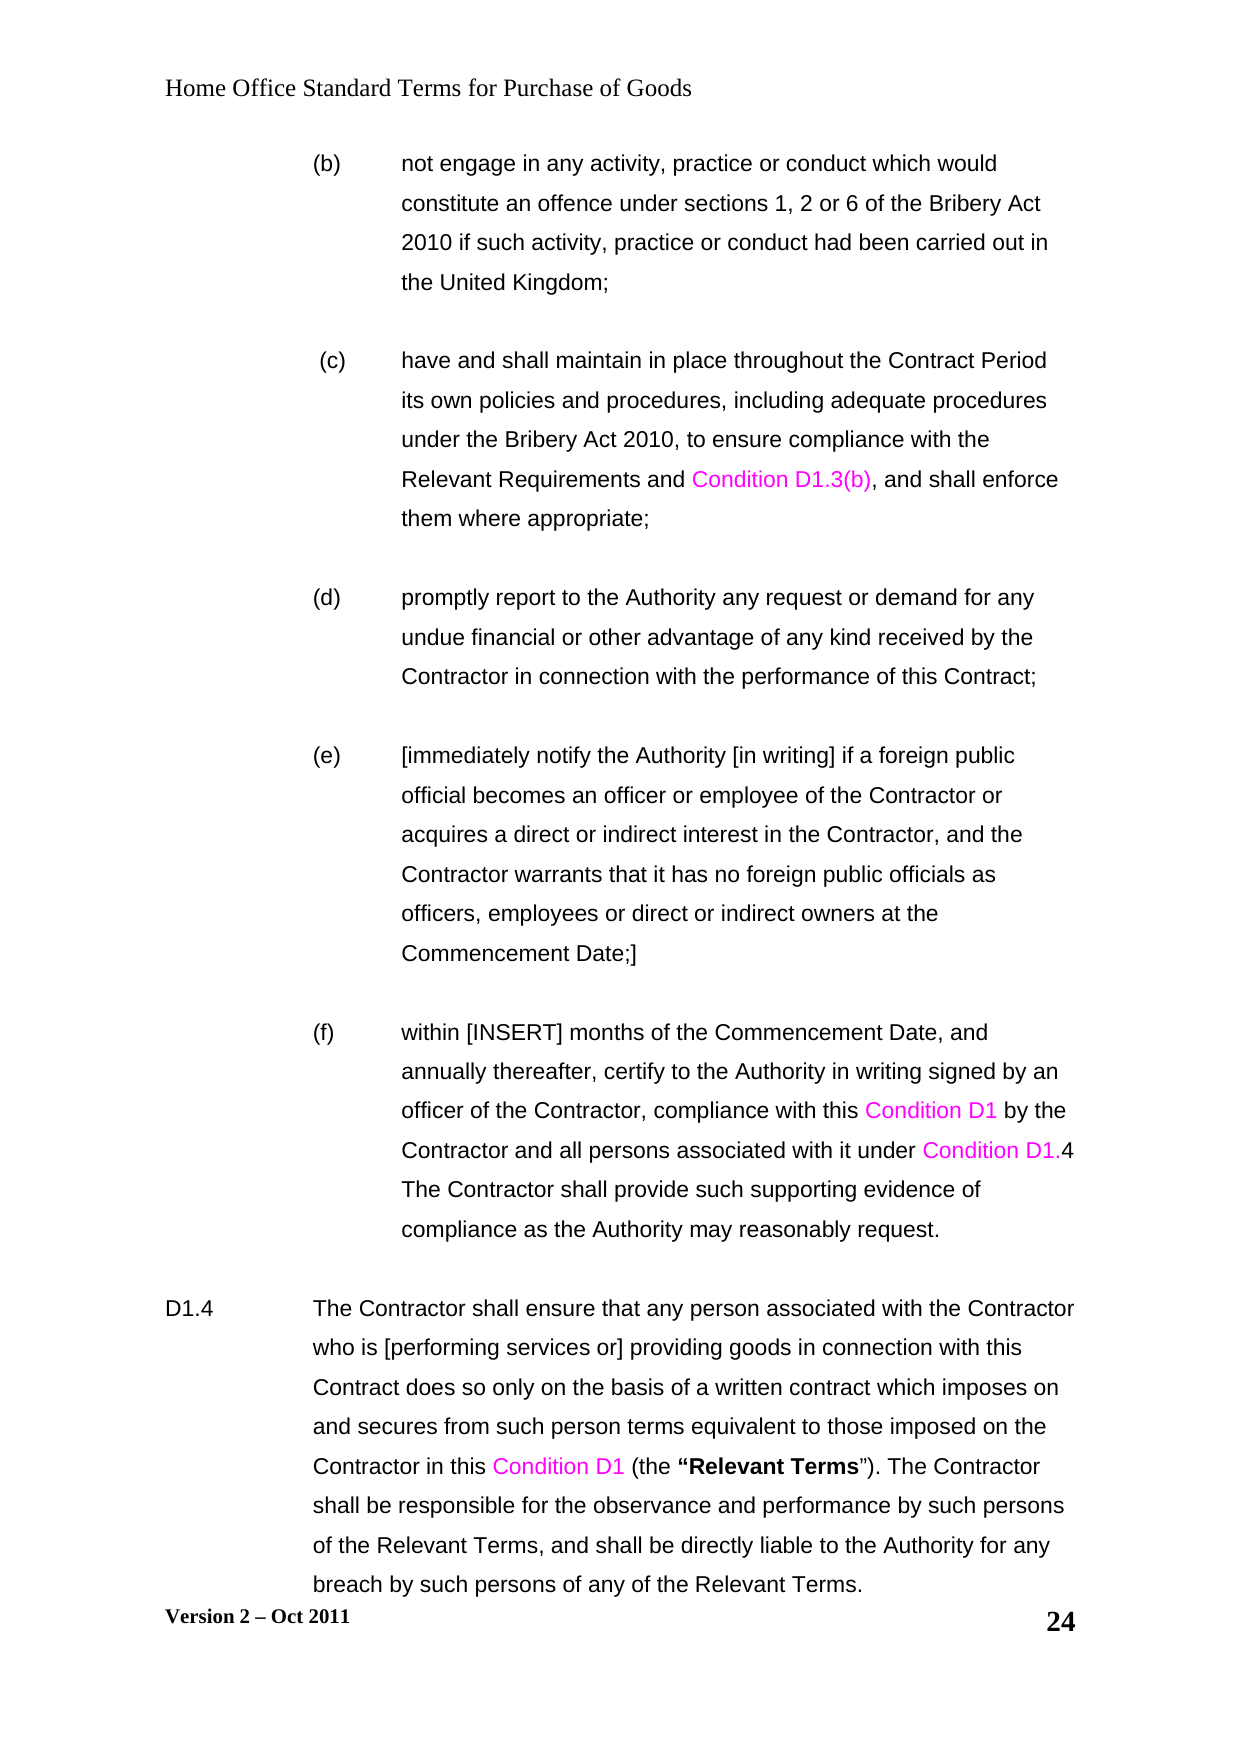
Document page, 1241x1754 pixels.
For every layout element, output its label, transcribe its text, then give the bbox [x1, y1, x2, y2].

text D1.4 The Contractor shall ensure that any person associated with the Contractor who is [performing services or] providing goods in connection with this Contract does so only on the basis of a written contract which imposes on and secures from such person terms equivalent to those imposed on the Contractor in this Condition D1 (the “Relevant Terms”). The Contractor shall be responsible for the observance and performance by such persons of the Relevant Terms, and shall be directly liable to the Authority for any breach by such persons of any of the Relevant Terms. [165, 1295, 1076, 1598]
text (b) not engage in any activity, practice or conduct which would constitute an offence under sections 1, 2 or 6 of the Bribery Act 2010 if such activity, practice or conduct had been carried out in the United Kingdom; [313, 150, 1076, 295]
text (f) within [INSERT] months of the Commencement Date, and annually thereafter, certify to the Authority in writing signed by an officer of the Contractor, compliance with this Condition D1 by the Contractor and all persons associated with it under Condition D1.4 The Contractor shall provide such supporting evidence of compliance as the Authority may reasonably request. [313, 1018, 1076, 1242]
text (c) have and shall maintain in place throughout the Contract Period its own policies and procedures, including adequate procedures under the Bribery Act 2010, to ensure compliance with the Relevant Requirements and Condition D1.3(b), and shall enforce them where appropriate; [313, 347, 1076, 532]
text (d) promptly report to the Authority any request or demand for any undue financial or other advantage of any kind received by the Contractor in connection with the performance of this Contract; [313, 584, 1076, 689]
text (e) [immediately notify the Authority [in writing] if a foreign public official becomes an officer or employee of the Contractor or acquires a direct or indirect interest in the Contractor, and the Contractor warrants that it has no foreign public officials as officers, employees or direct or indirect owners at the Commencement Date;] [313, 742, 1076, 966]
